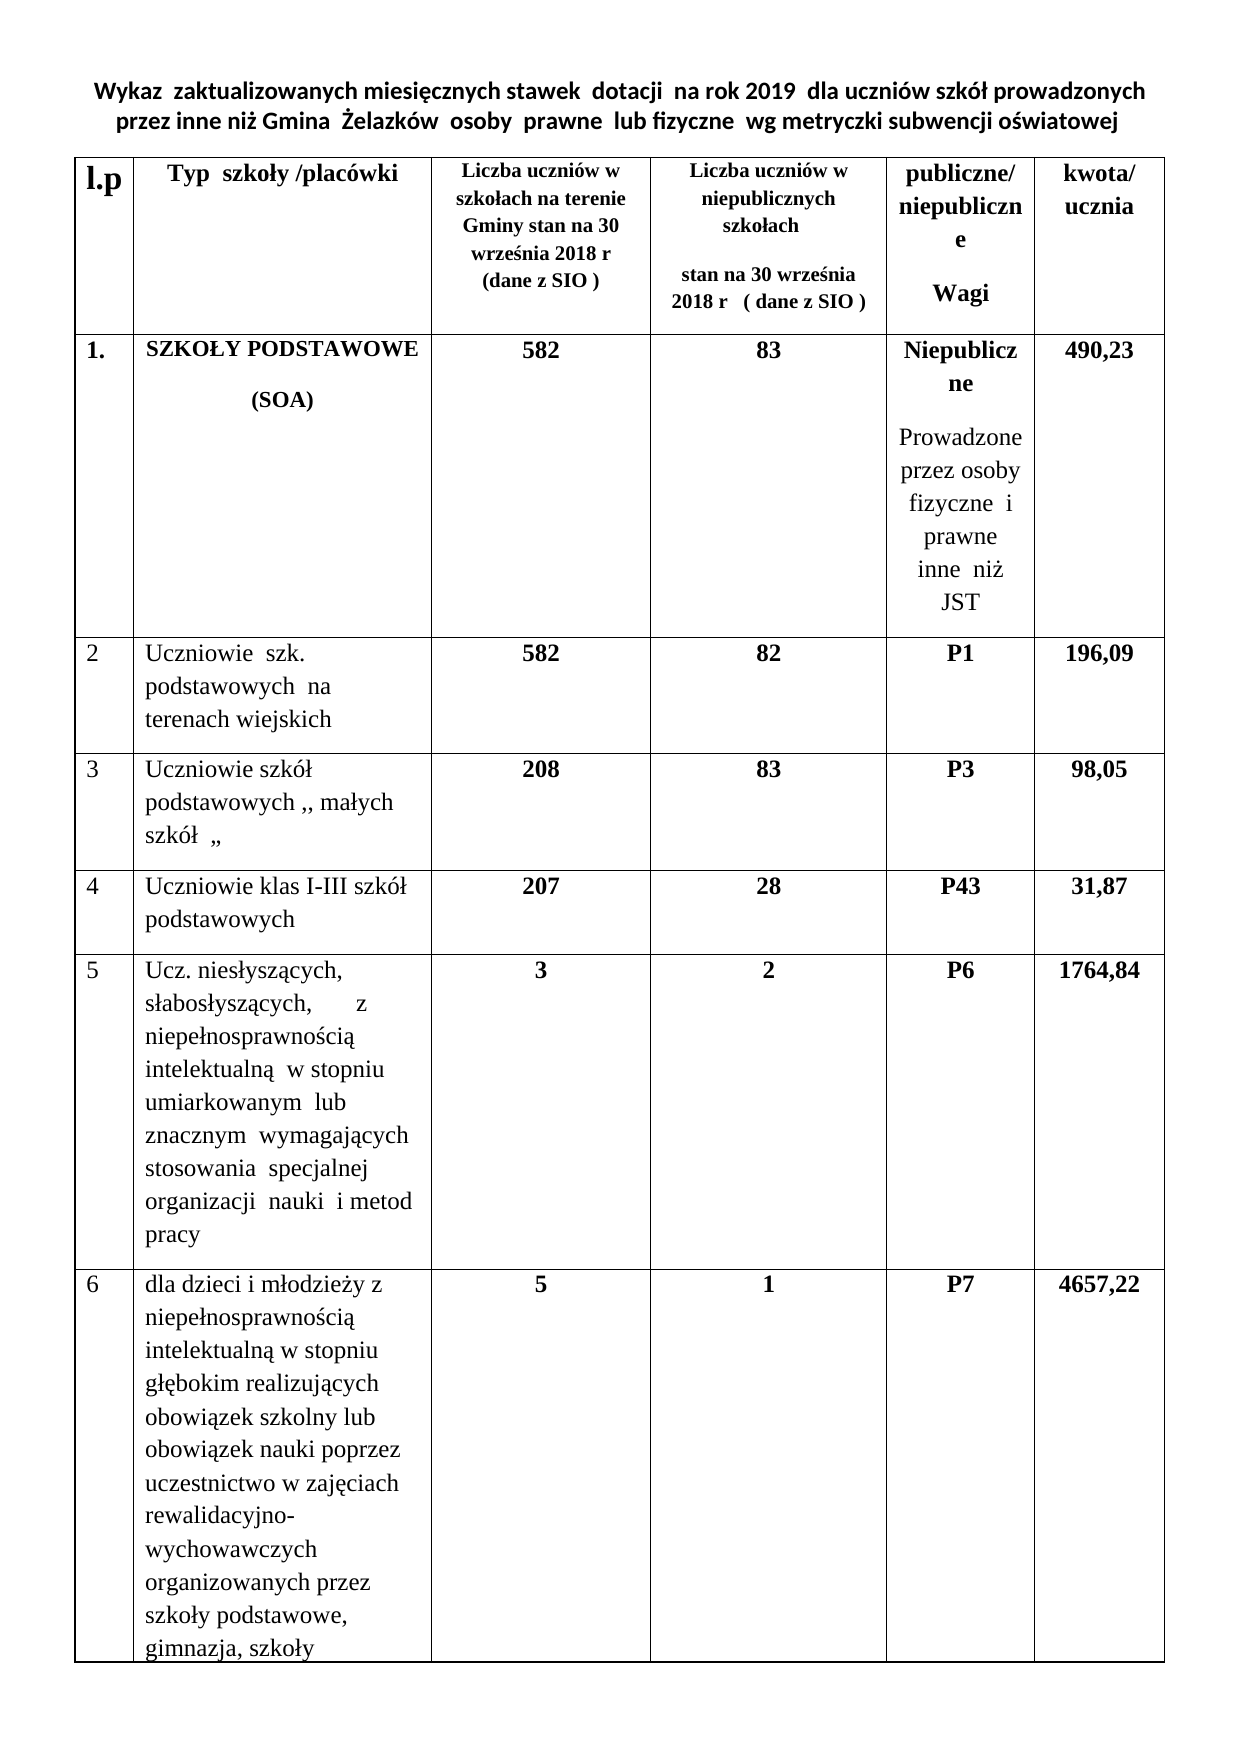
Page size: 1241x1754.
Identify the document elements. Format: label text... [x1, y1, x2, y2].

table_cell 28 [651, 871, 886, 954]
table_cell 83 [651, 335, 886, 637]
table_cell 5 [76, 955, 133, 1268]
table_cell P1 [887, 638, 1034, 753]
table_header Liczba uczniów w niepublicznych szkołach stan na 30 września 2018 r ( dane z SIO ) [651, 158, 886, 334]
table_cell P6 [887, 955, 1034, 1268]
table_cell 582 [432, 638, 650, 753]
table_cell dla dzieci i młodzieży z niepełnosprawnością intelektualną w stopniu głębokim realizujących obowiązek szkolny lub obowiązek nauki poprzez uczestnictwo w zajęciach rewalidacyjno-wychowawczych organizowanych przez szkoły podstawowe, gimnazja, szkoły [134, 1270, 431, 1661]
table_cell P3 [887, 754, 1034, 870]
table_cell 1 [651, 1270, 886, 1661]
table_cell 4657,22 [1035, 1270, 1164, 1661]
table_cell Niepubliczne Prowadzone przez osoby fizyczne i prawne inne niż JST [887, 335, 1034, 637]
table_cell P43 [887, 871, 1034, 954]
table_cell 1. [76, 335, 133, 637]
table_cell 582 [432, 335, 650, 637]
table_cell 2 [76, 638, 133, 753]
table_cell 83 [651, 754, 886, 870]
table_header Liczba uczniów w szkołach na terenie Gminy stan na 30 września 2018 r (dane z SIO ) [432, 158, 650, 334]
table_cell 4 [76, 871, 133, 954]
table_cell 1764,84 [1035, 955, 1164, 1268]
table_header l.p [76, 158, 133, 334]
text Wykaz zaktualizowanych miesięcznych stawek dotacji na rok 2019 dla uczniów szkół prowadzonych przez inne niż Gmina Żelazków osoby prawne lub fizyczne wg metryczki subwencji oświatowej [75, 75, 1165, 136]
table_header kwota/ucznia [1035, 158, 1164, 334]
table_cell P7 [887, 1270, 1034, 1661]
table_cell 196,09 [1035, 638, 1164, 753]
table_cell 31,87 [1035, 871, 1164, 954]
table_cell 6 [76, 1270, 133, 1661]
table_cell 490,23 [1035, 335, 1164, 637]
table_cell 207 [432, 871, 650, 954]
table_cell 2 [651, 955, 886, 1268]
table_cell Ucz. niesłyszących, słabosłyszących, z niepełnosprawnością intelektualną w stopniu umiarkowanym lub znacznym wymagających stosowania specjalnej organizacji nauki i metod pracy [134, 955, 431, 1268]
table_cell Uczniowie szk. podstawowych na terenach wiejskich [134, 638, 431, 753]
table_cell 208 [432, 754, 650, 870]
table_cell SZKOŁY PODSTAWOWE (SOA) [134, 335, 431, 637]
table_cell Uczniowie klas I-III szkół podstawowych [134, 871, 431, 954]
table_header Typ szkoły /placówki [134, 158, 431, 334]
table_cell 3 [432, 955, 650, 1268]
table_cell 5 [432, 1270, 650, 1661]
table_cell 82 [651, 638, 886, 753]
table_cell Uczniowie szkół podstawowych ,, małych szkół „ [134, 754, 431, 870]
table_cell 98,05 [1035, 754, 1164, 870]
table_cell 3 [76, 754, 133, 870]
table_header publiczne/niepubliczne Wagi [887, 158, 1034, 334]
